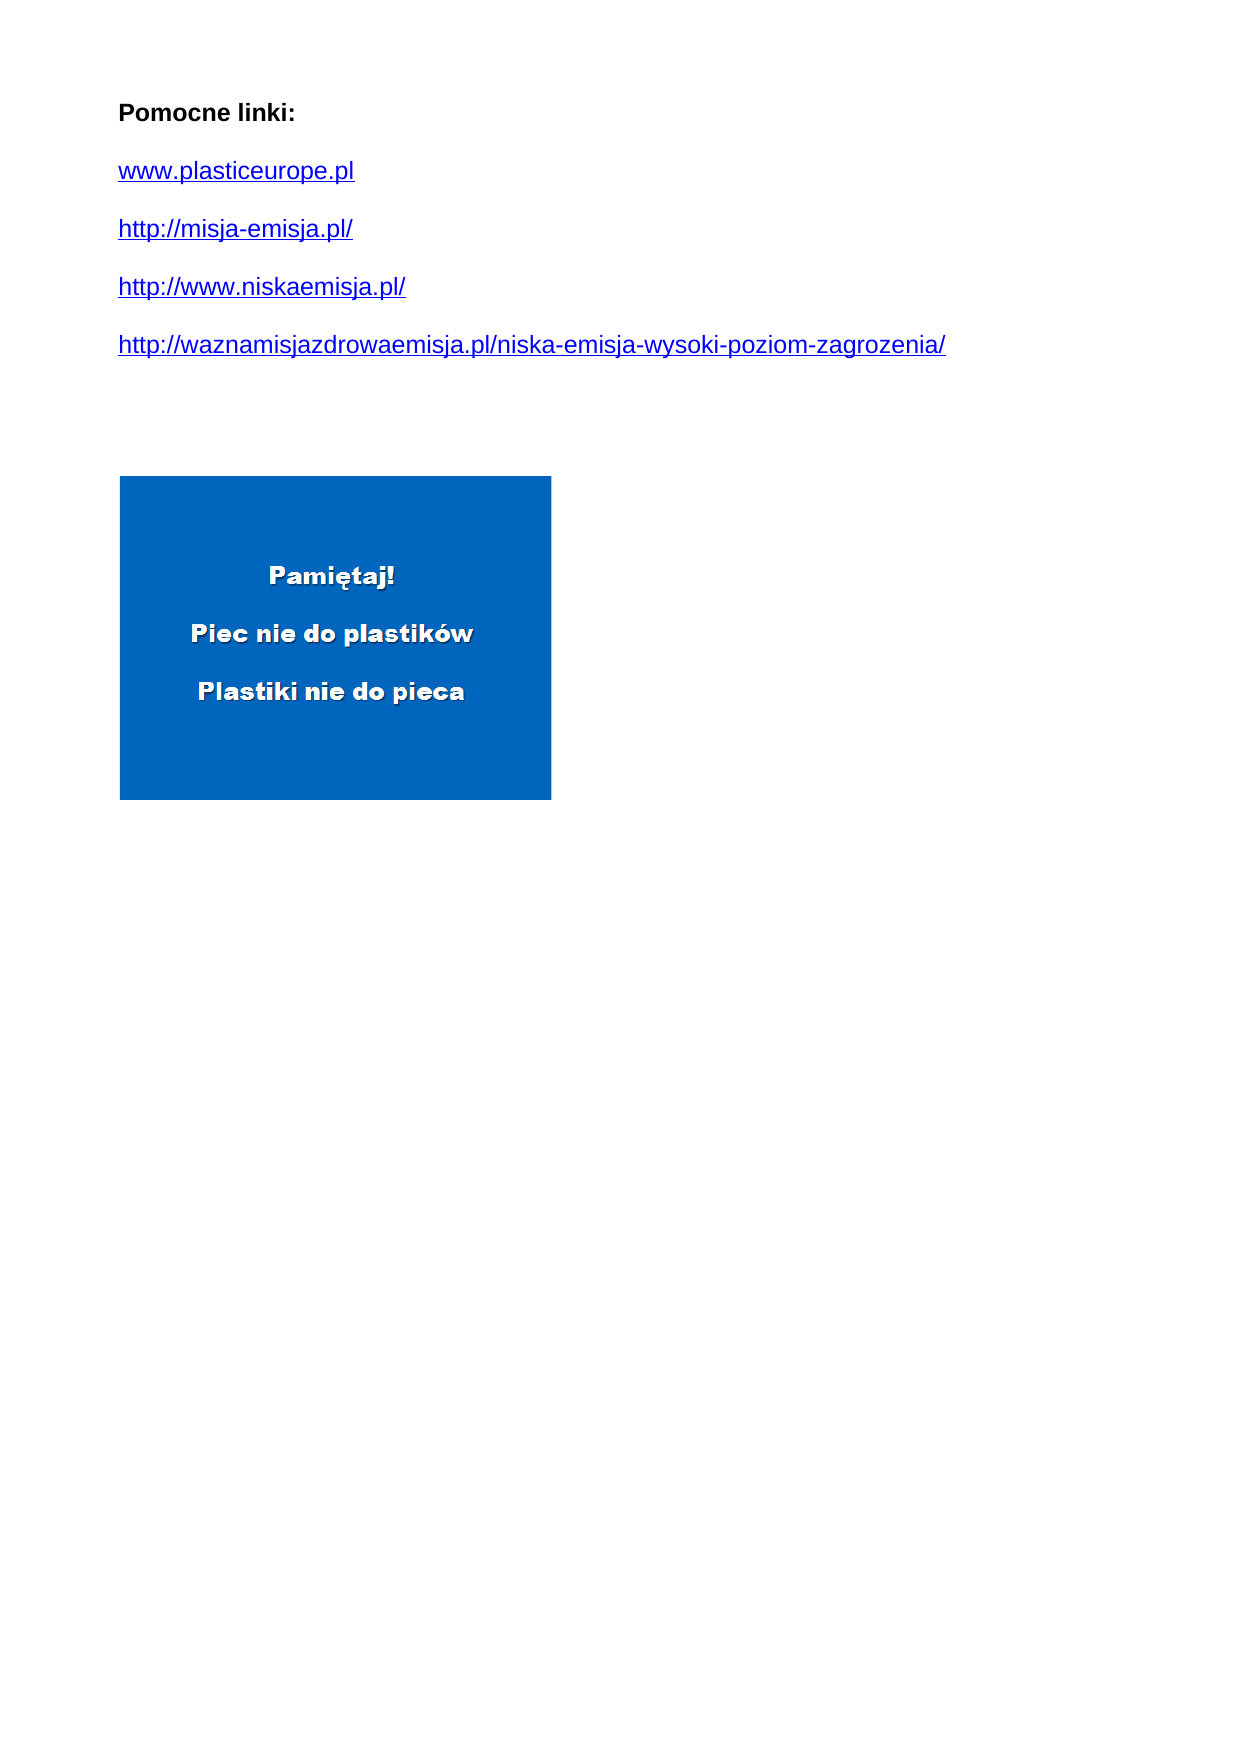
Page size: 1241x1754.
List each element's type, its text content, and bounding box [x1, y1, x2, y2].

text http://waznamisjazdrowaemisja.pl/niska-emisja-wysoki-poziom-zagrozenia/ [118, 330, 1107, 359]
picture [119, 476, 552, 800]
text Pomocne linki: [118, 98, 1107, 127]
text www.plasticeurope.pl [118, 156, 1107, 185]
text http://misja-emisja.pl/ [118, 214, 1107, 243]
text http://www.niskaemisja.pl/ [118, 272, 1107, 301]
